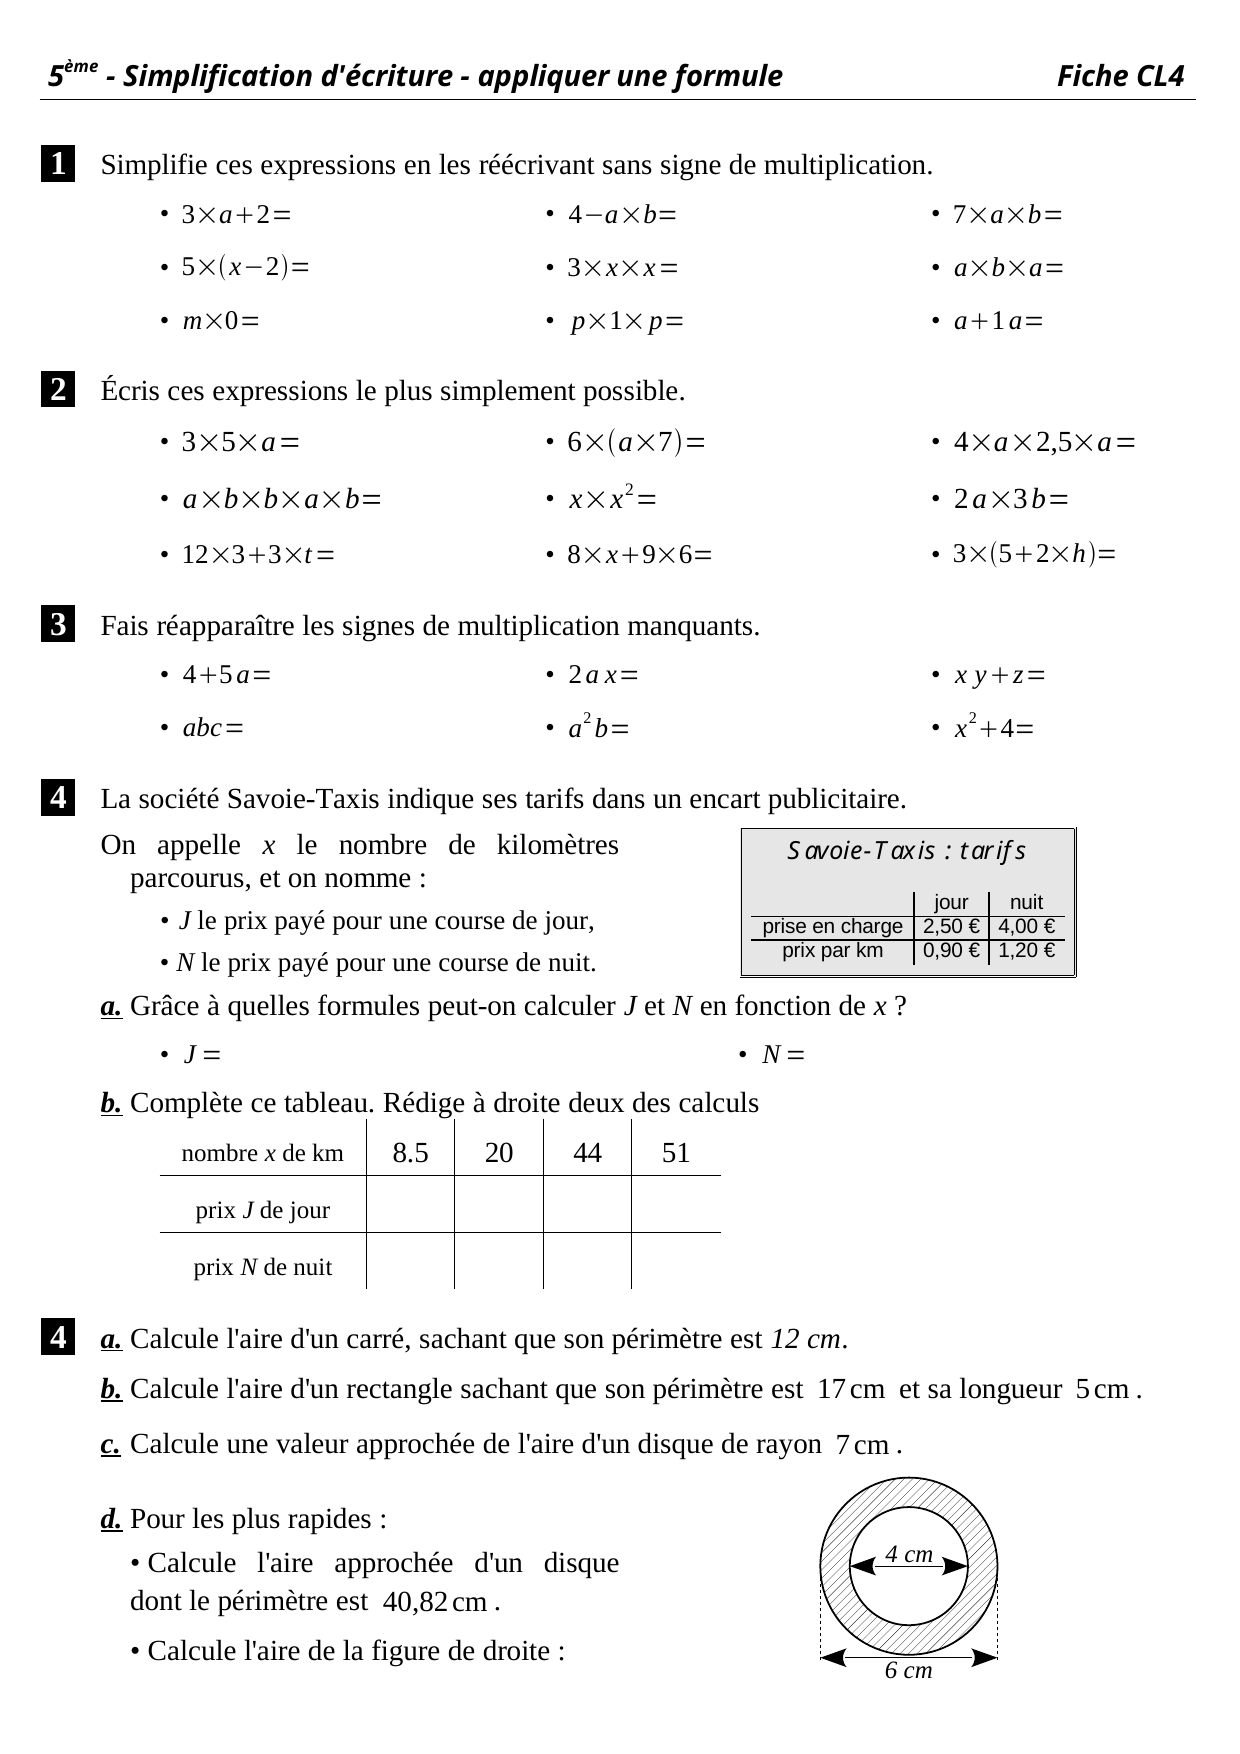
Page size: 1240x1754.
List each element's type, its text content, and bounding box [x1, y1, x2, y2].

table_cell [632, 1176, 721, 1232]
table_cell • [41, 288, 427, 341]
table_cell [367, 1176, 454, 1232]
table_cell [455, 1233, 543, 1288]
table_cell [632, 1233, 721, 1288]
table_header 8,5 [367, 1119, 454, 1175]
table_header • [41, 408, 427, 464]
table_cell • [813, 464, 1198, 522]
table_header [620, 816, 1198, 978]
table_header • [427, 408, 813, 464]
table_header • [427, 642, 813, 695]
table_header • [813, 182, 1198, 234]
table_header • [41, 182, 427, 234]
table_header 51 [632, 1119, 721, 1175]
table_header [620, 1466, 1198, 1692]
table_header • [41, 642, 427, 695]
table_header • [620, 1022, 1198, 1075]
table_header • [813, 408, 1198, 464]
table_header • [427, 182, 813, 234]
text 2 Écris ces expressions le plus simplement possible. [41, 371, 1198, 407]
table_cell • [427, 464, 813, 522]
table_cell • [813, 288, 1198, 341]
table_cell • [813, 234, 1198, 288]
table_cell prix N de nuit [160, 1233, 366, 1288]
table_header 44 [544, 1119, 631, 1175]
table_cell [544, 1233, 631, 1288]
table_cell • [427, 522, 813, 576]
table_header 20 [455, 1119, 543, 1175]
table_cell prix J de jour [160, 1176, 366, 1232]
table_cell [544, 1176, 631, 1232]
text b. Calcule l'aire d'un rectangle sachant que son périmètre est et sa longueur . [100, 1367, 1198, 1410]
text b. Complète ce tableau. Rédige à droite deux des calculs [100, 1087, 1198, 1119]
table_cell • [427, 234, 813, 288]
table_header • [41, 1022, 620, 1075]
text 4 La société Savoie-Taxis indique ses tarifs dans un encart publicitaire. [41, 779, 1198, 816]
table_cell • [41, 522, 427, 576]
table_cell • [41, 695, 427, 749]
table_cell • [813, 522, 1198, 576]
table_cell • [427, 695, 813, 749]
table_cell [455, 1176, 543, 1232]
table_header • [813, 642, 1198, 695]
text 1 Simplifie ces expressions en les réécrivant sans signe de multiplication. [41, 145, 1198, 182]
text 4 a. Calcule l'aire d'un carré, sachant que son périmètre est 12 cm. [41, 1318, 1198, 1355]
table_header d. Pour les plus rapides : • Calcule l'aire approchée d'un disque dont le périmètre est . • Calcule l'aire de la figure de droite : [41, 1466, 620, 1692]
text c. Calcule une valeur approchée de l'aire d'un disque de rayon . [100, 1422, 1198, 1466]
table_cell • [427, 288, 813, 341]
table_cell • [813, 695, 1198, 749]
text a. Grâce à quelles formules peut-on calculer J et N en fonction de x ? [100, 990, 1198, 1022]
table_cell [367, 1233, 454, 1288]
table_cell • [41, 464, 427, 522]
text 3 Fais réapparaître les signes de multiplication manquants. [41, 605, 1198, 642]
table_cell • [41, 234, 427, 288]
table_header On appelle x le nombre de kilomètres parcourus, et on nomme : • J le prix payé pour une course de jour, • N le prix payé pour une course de nuit. [41, 816, 620, 978]
table_header nombre x de km [160, 1119, 366, 1175]
